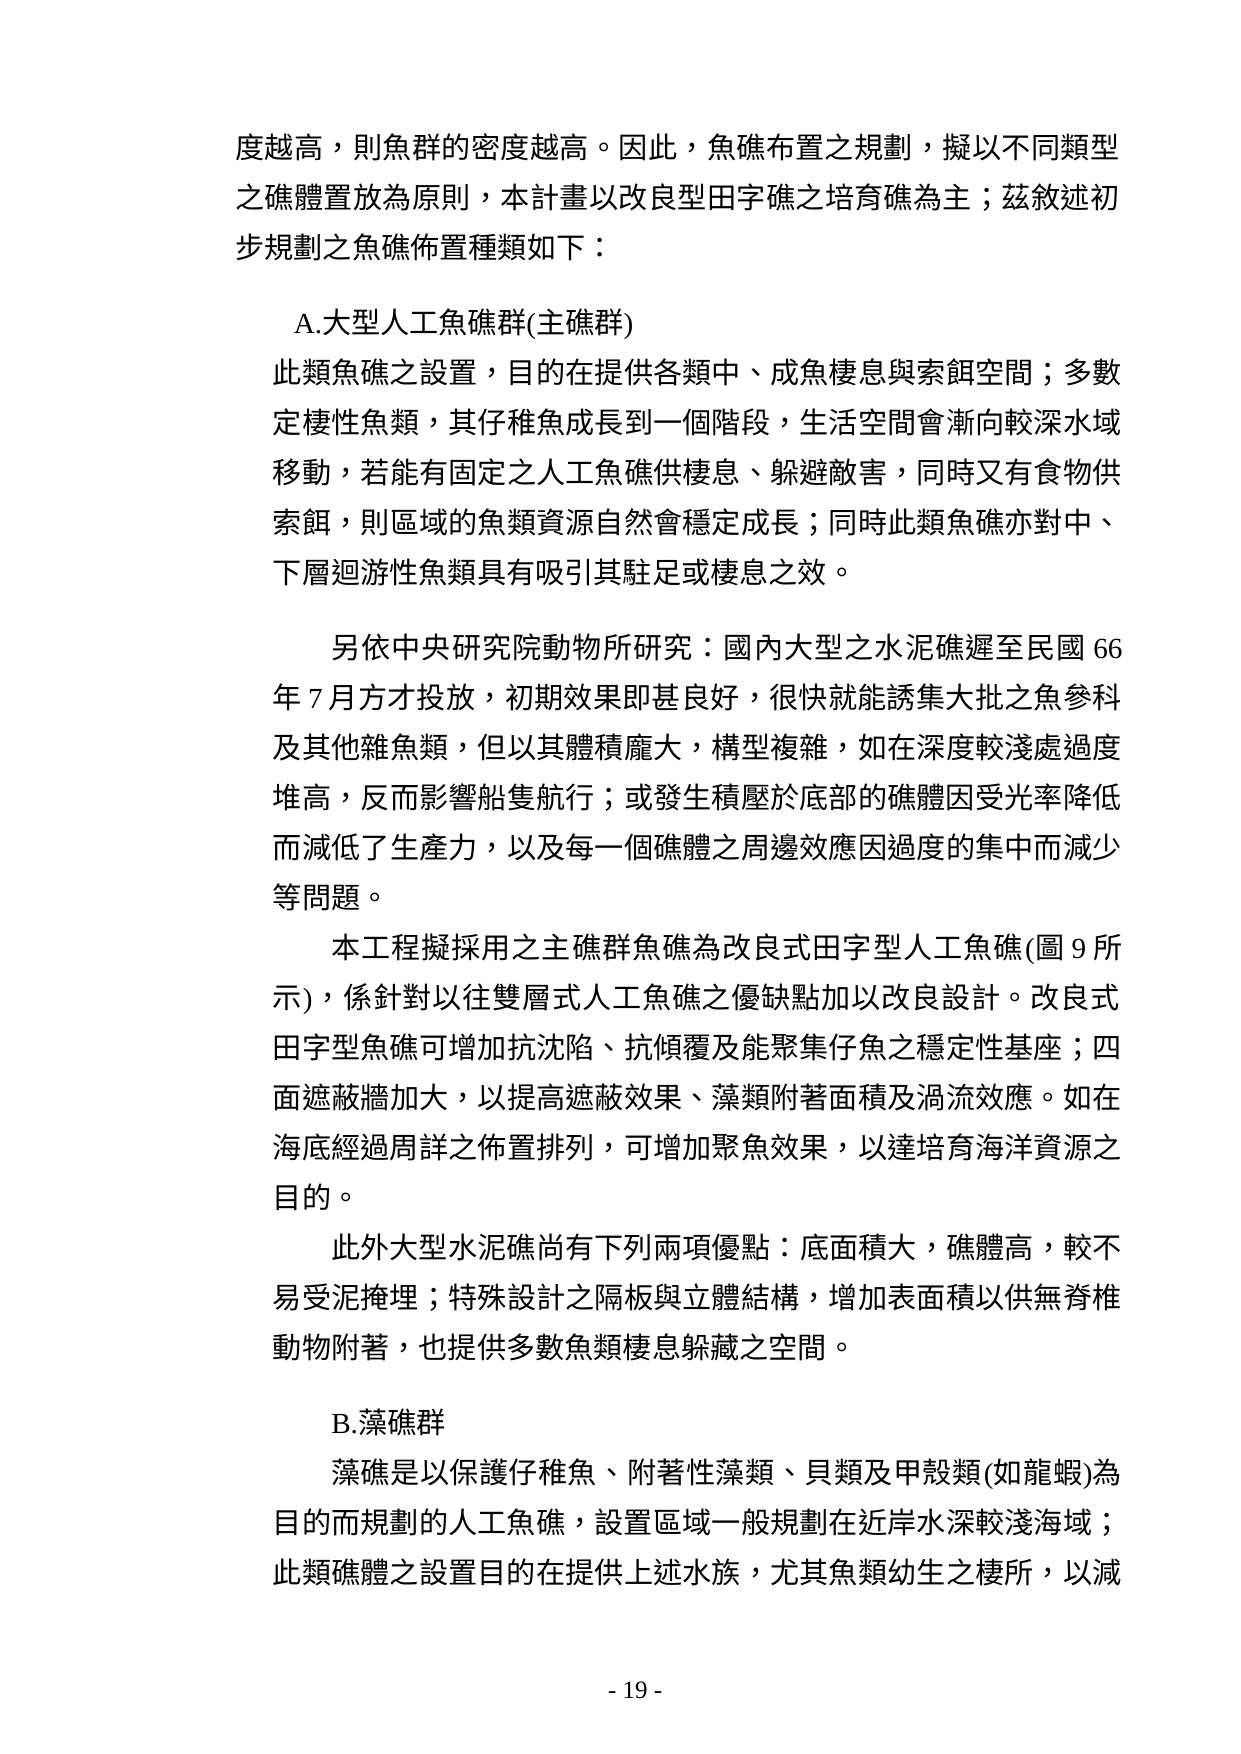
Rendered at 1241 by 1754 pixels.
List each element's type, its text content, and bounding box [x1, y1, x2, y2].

subtitle B.藻礁群 [273, 1393, 1122, 1443]
text 此外大型水泥礁尚有下列兩項優點：底面積大，礁體高，較不易受泥掩埋；特殊設計之隔板與立體結構，增加表面積以供無脊椎動物附著，也提供多數魚類棲息躲藏之空間。 [273, 1218, 1122, 1368]
subtitle 本計畫之投礁範圍如圖8，投放範圍為位置中心直徑500±50公尺之範圍，計畫之魚礁總重量須達28000公噸。本魚礁之設置規劃以能兼顧完整海域生態食物鍊，營造全程水產資源生長週期之漁場為出發點，來規劃底棲型魚礁之配置方案；在魚礁種類之選擇上，考量在不同之生態成長區，設置各式人工魚礁，並增加魚礁區設置(種類及配置)之複雜性；生態學家研究天然礁與魚類族群的關係後指出，基本上，天然礁的複雜度越高，魚類種數與族群數量越高(Roberts 及Omond，1987)，且棲地中的複雜度、食物、掠食者數目亦與幼魚的存活率有關(Carr 及Hixon，1995)，Ogama(1982)也指出棲地構造之複雜度越高，則魚群的密度越高。因此，魚礁布置之規劃，擬以不同類型之礁體置放為原則，本計畫以改良型田字礁之培育礁為主；茲敘述初步規劃之魚礁佈置種類如下： [235, 118, 1122, 268]
subtitle A.大型人工魚礁群(主礁群) [235, 293, 1122, 343]
text 藻礁是以保護仔稚魚、附著性藻類、貝類及甲殼類(如龍蝦)為目的而規劃的人工魚礁，設置區域一般規劃在近岸水深較淺海域；此類礁體之設置目的在提供上述水族，尤其魚類幼生之棲所，以減 [273, 1443, 1122, 1593]
text 此類魚礁之設置，目的在提供各類中、成魚棲息與索餌空間；多數定棲性魚類，其仔稚魚成長到一個階段，生活空間會漸向較深水域移動，若能有固定之人工魚礁供棲息、躲避敵害，同時又有食物供索餌，則區域的魚類資源自然會穩定成長；同時此類魚礁亦對中、下層迴游性魚類具有吸引其駐足或棲息之效。 [273, 343, 1122, 593]
text 本工程擬採用之主礁群魚礁為改良式田字型人工魚礁(圖9所示)，係針對以往雙層式人工魚礁之優缺點加以改良設計。改良式田字型魚礁可增加抗沈陷、抗傾覆及能聚集仔魚之穩定性基座；四面遮蔽牆加大，以提高遮蔽效果、藻類附著面積及渦流效應。如在海底經過周詳之佈置排列，可增加聚魚效果，以達培育海洋資源之目的。 [273, 918, 1122, 1218]
subtitle 另依中央研究院動物所研究：國內大型之水泥礁遲至民國66年7月方才投放，初期效果即甚良好，很快就能誘集大批之魚參科及其他雜魚類，但以其體積龐大，構型複雜，如在深度較淺處過度堆高，反而影響船隻航行；或發生積壓於底部的礁體因受光率降低而減低了生產力，以及每一個礁體之周邊效應因過度的集中而減少等問題。 [273, 618, 1122, 918]
